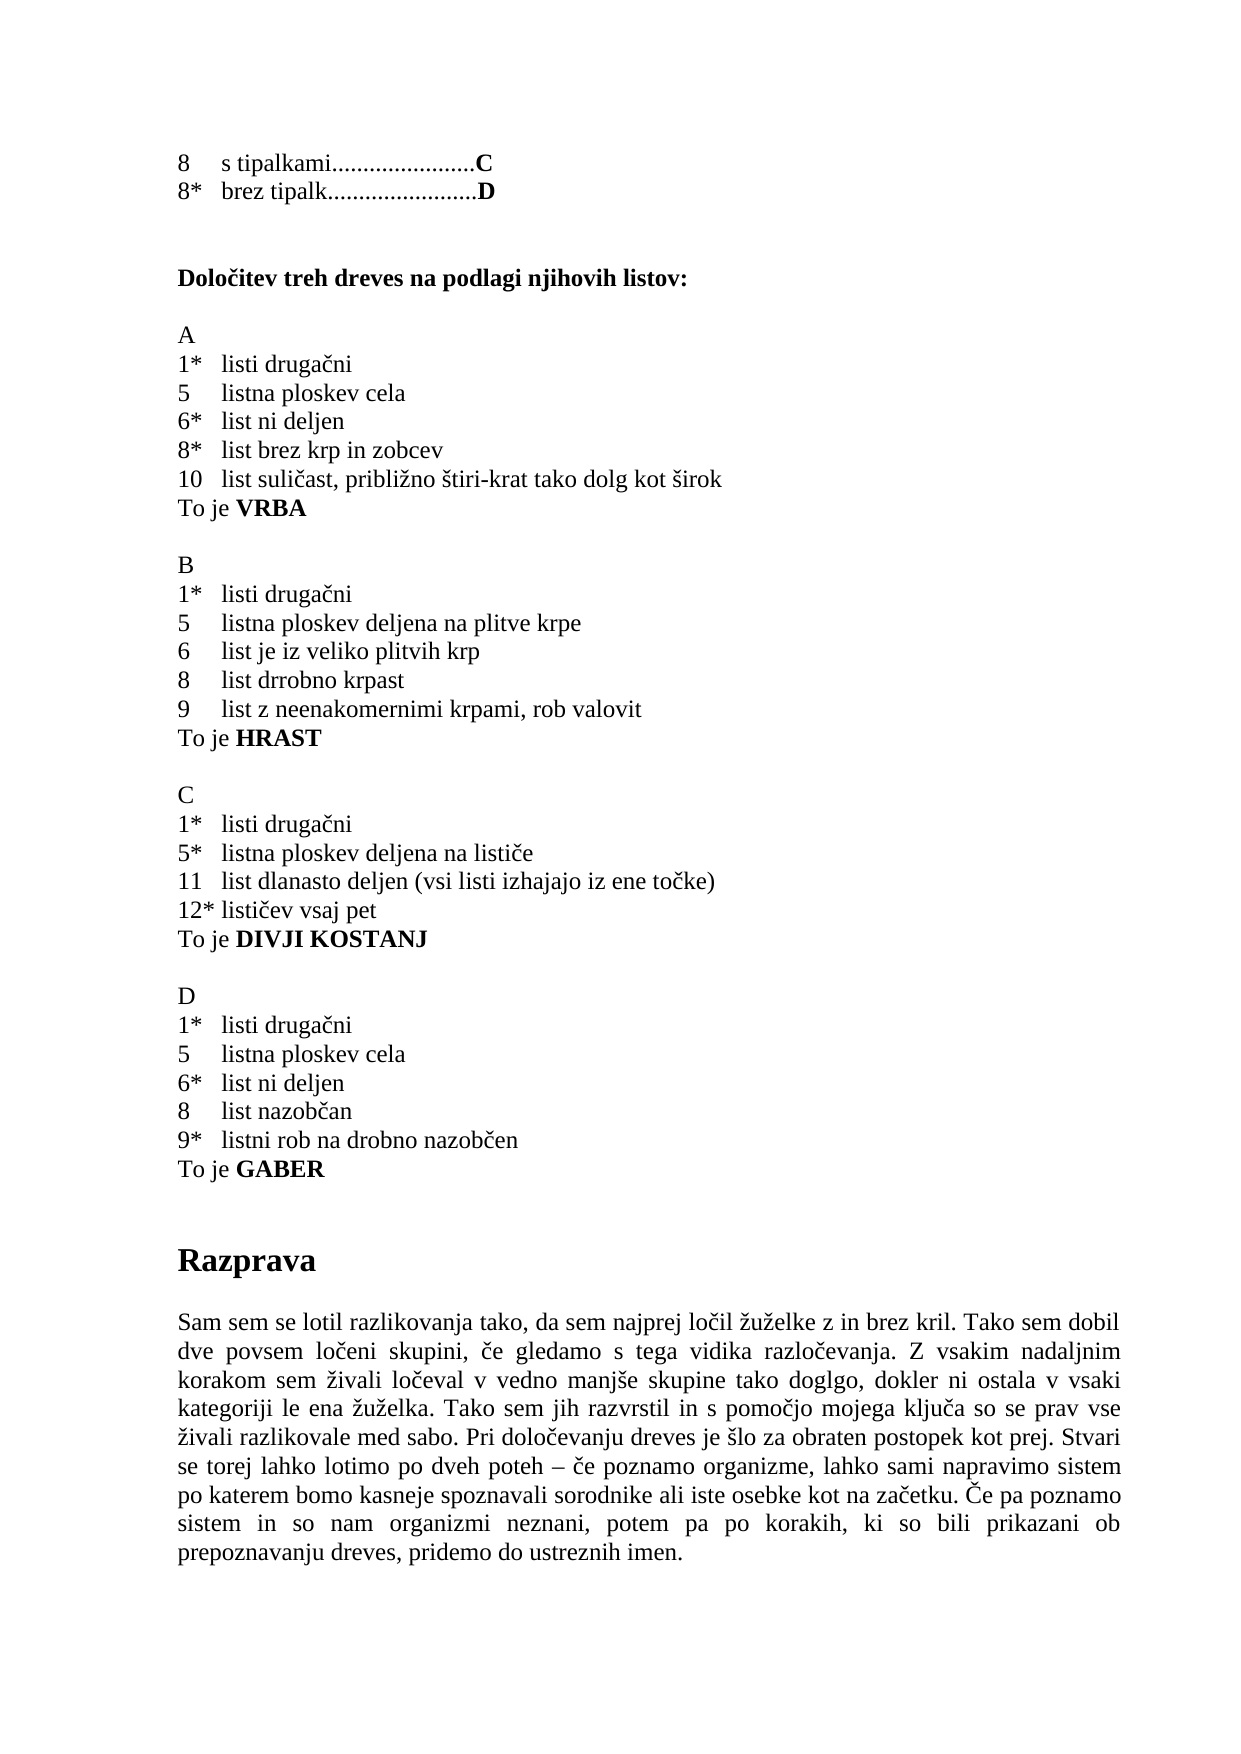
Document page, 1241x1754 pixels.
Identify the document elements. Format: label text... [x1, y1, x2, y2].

text 8* list brez krp in zobcev [177, 435, 1122, 464]
text To je VRBA [177, 493, 1122, 521]
text 9* listni rob na drobno nazobčen [177, 1125, 1122, 1154]
text 11 list dlanasto deljen (vsi listi izhajajo iz ene točke) [177, 866, 1122, 895]
text 8 list nazobčan [177, 1096, 1122, 1125]
text 8 list drrobno krpast [177, 665, 1122, 694]
list listna ploskev cela [177, 378, 1122, 406]
text Sam sem se lotil razlikovanja tako, da sem najprej ločil žuželke z in brez kril. Tako sem dobil dve povsem ločeni skupini, če gledamo s tega vidika razločevanja. Z vsakim nadaljnim korakom sem živali ločeval v vedno manjše skupine tako doglgo, dokler ni ostala v vsaki kategoriji le ena žuželka. Tako sem jih razvrstil in s pomočjo mojega ključa so se prav vse živali razlikovale med sabo. Pri določevanju dreves je šlo za obraten postopek kot prej. Stvari se torej lahko lotimo po dveh poteh – če poznamo organizme, lahko sami napravimo sistem po katerem bomo kasneje spoznavali sorodnike ali iste osebke kot na začetku. Če pa poznamo sistem in so nam organizmi neznani, potem pa po korakih, ki so bili prikazani ob prepoznavanju dreves, pridemo do ustreznih imen. [177, 1307, 1122, 1566]
text A [177, 320, 1122, 349]
text Določitev treh dreves na podlagi njihovih listov: [177, 263, 1122, 291]
list list suličast, približno štiri-krat tako dolg kot širok [177, 464, 1122, 493]
text 1* listi drugačni [177, 349, 1122, 378]
text 1* listi drugačni [177, 809, 1122, 838]
subtitle Razprava [177, 1240, 1122, 1278]
text To je DIVJI KOSTANJ [177, 924, 1122, 953]
text D [177, 981, 1122, 1010]
text To je HRAST [177, 723, 1122, 751]
text 1* listi drugačni [177, 579, 1122, 608]
text 8* brez tipalk........................D [177, 176, 1122, 205]
list listna ploskev deljena na plitve krpe [177, 608, 1122, 636]
list s tipalkami.......................C [177, 148, 1122, 176]
text C [177, 780, 1122, 809]
text 12* lističev vsaj pet [177, 895, 1122, 924]
list list je iz veliko plitvih krp [177, 636, 1122, 665]
text 6* list ni deljen [177, 406, 1122, 435]
text To je GABER [177, 1154, 1122, 1183]
text 1* listi drugačni [177, 1010, 1122, 1039]
list list z neenakomernimi krpami, rob valovit [177, 694, 1122, 723]
text 6* list ni deljen [177, 1068, 1122, 1096]
list listna ploskev cela [177, 1039, 1122, 1068]
text 5* listna ploskev deljena na lističe [177, 838, 1122, 866]
text B [177, 550, 1122, 579]
